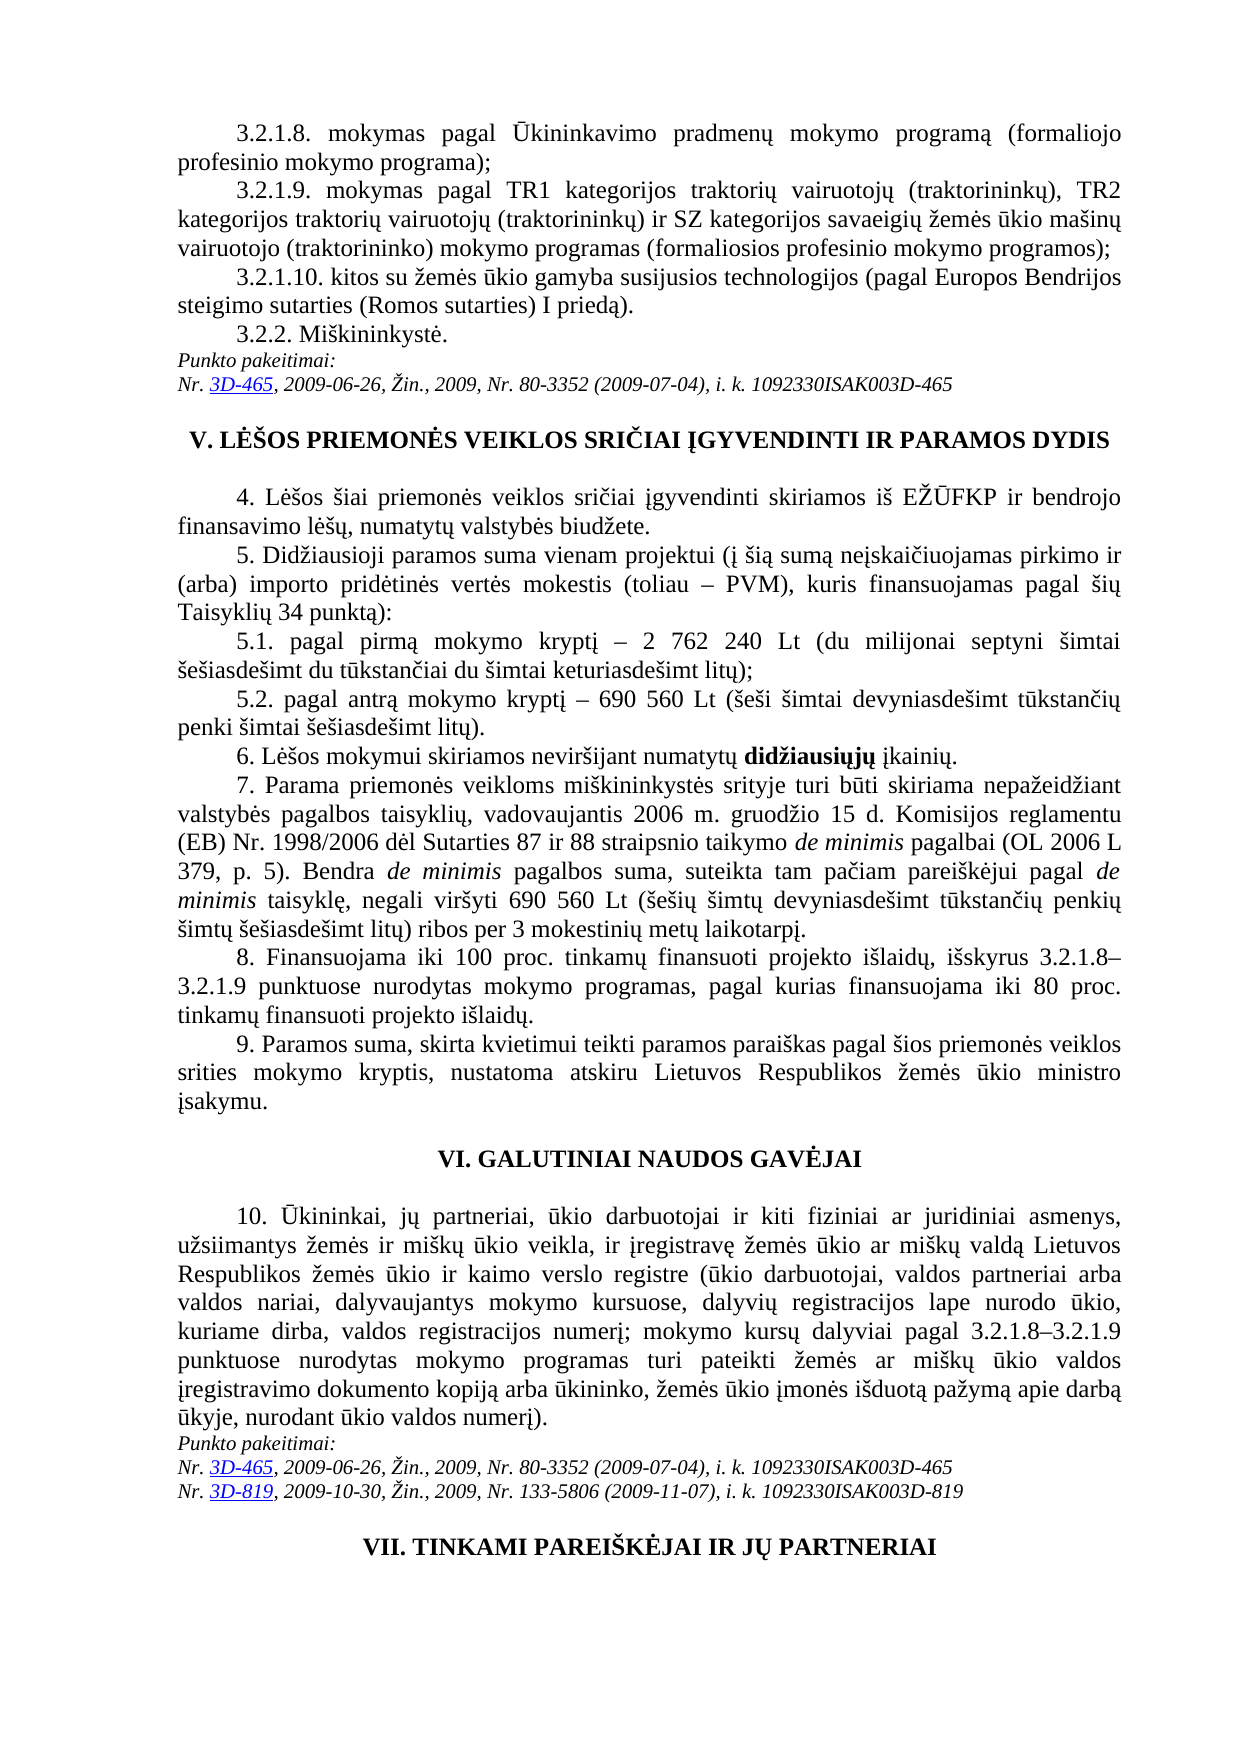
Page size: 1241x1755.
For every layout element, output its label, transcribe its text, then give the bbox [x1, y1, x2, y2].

text Punkto pakeitimai: [177, 348, 1122, 372]
text 3.2.1.10. kitos su žemės ūkio gamyba susijusios technologijos (pagal Europos Bendrijos steigimo sutarties (Romos sutarties) I priedą). [177, 262, 1122, 319]
text Nr. 3D-819, 2009-10-30, Žin., 2009, Nr. 133-5806 (2009-11-07), i. k. 1092330ISAK003D-819 [177, 1479, 1122, 1503]
text 3.2.1.8. mokymas pagal Ūkininkavimo pradmenų mokymo programą (formaliojo profesinio mokymo programa); [177, 118, 1122, 176]
text VII. TINKAMI PAREIŠKĖJAI IR JŲ PARTNERIAI [177, 1532, 1122, 1561]
text 3.2.2. Miškininkystė. [177, 319, 1122, 348]
text V. LĖŠOS PRIEMONĖS VEIKLOS SRIČIAI ĮGYVENDINTI IR PARAMOS DYDIS [177, 425, 1122, 454]
text Punkto pakeitimai: [177, 1431, 1122, 1455]
text 5.2. pagal antrą mokymo kryptį – 690 560 Lt (šeši šimtai devyniasdešimt tūkstančių penki šimtai šešiasdešimt litų). [177, 684, 1122, 741]
text 10. Ūkininkai, jų partneriai, ūkio darbuotojai ir kiti fiziniai ar juridiniai asmenys, užsiimantys žemės ir miškų ūkio veikla, ir įregistravę žemės ūkio ar miškų valdą Lietuvos Respublikos žemės ūkio ir kaimo verslo registre (ūkio darbuotojai, valdos partneriai arba valdos nariai, dalyvaujantys mokymo kursuose, dalyvių registracijos lape nurodo ūkio, kuriame dirba, valdos registracijos numerį; mokymo kursų dalyviai pagal 3.2.1.8–3.2.1.9 punktuose nurodytas mokymo programas turi pateikti žemės ar miškų ūkio valdos įregistravimo dokumento kopiją arba ūkininko, žemės ūkio įmonės išduotą pažymą apie darbą ūkyje, nurodant ūkio valdos numerį). [177, 1201, 1122, 1431]
text VI. GALUTINIAI NAUDOS GAVĖJAI [177, 1144, 1122, 1172]
text Nr. 3D-465, 2009-06-26, Žin., 2009, Nr. 80-3352 (2009-07-04), i. k. 1092330ISAK003D-465 [177, 1455, 1122, 1479]
text 6. Lėšos mokymui skiriamos neviršijant numatytų didžiausiųjų įkainių. [177, 741, 1122, 770]
text 7. Parama priemonės veikloms miškininkystės srityje turi būti skiriama nepažeidžiant valstybės pagalbos taisyklių, vadovaujantis 2006 m. gruodžio 15 d. Komisijos reglamentu (EB) Nr. 1998/2006 dėl Sutarties 87 ir 88 straipsnio taikymo de minimis pagalbai (OL 2006 L 379, p. 5). Bendra de minimis pagalbos suma, suteikta tam pačiam pareiškėjui pagal de minimis taisyklę, negali viršyti 690 560 Lt (šešių šimtų devyniasdešimt tūkstančių penkių šimtų šešiasdešimt litų) ribos per 3 mokestinių metų laikotarpį. [177, 770, 1122, 942]
text 8. Finansuojama iki 100 proc. tinkamų finansuoti projekto išlaidų, išskyrus 3.2.1.8–3.2.1.9 punktuose nurodytas mokymo programas, pagal kurias finansuojama iki 80 proc. tinkamų finansuoti projekto išlaidų. [177, 942, 1122, 1029]
text 3.2.1.9. mokymas pagal TR1 kategorijos traktorių vairuotojų (traktorininkų), TR2 kategorijos traktorių vairuotojų (traktorininkų) ir SZ kategorijos savaeigių žemės ūkio mašinų vairuotojo (traktorininko) mokymo programas (formaliosios profesinio mokymo programos); [177, 176, 1122, 262]
text Nr. 3D-465, 2009-06-26, Žin., 2009, Nr. 80-3352 (2009-07-04), i. k. 1092330ISAK003D-465 [177, 372, 1122, 396]
text 5.1. pagal pirmą mokymo kryptį – 2 762 240 Lt (du milijonai septyni šimtai šešiasdešimt du tūkstančiai du šimtai keturiasdešimt litų); [177, 626, 1122, 684]
text 4. Lėšos šiai priemonės veiklos sričiai įgyvendinti skiriamos iš EŽŪFKP ir bendrojo finansavimo lėšų, numatytų valstybės biudžete. [177, 482, 1122, 540]
text 9. Paramos suma, skirta kvietimui teikti paramos paraiškas pagal šios priemonės veiklos srities mokymo kryptis, nustatoma atskiru Lietuvos Respublikos žemės ūkio ministro įsakymu. [177, 1029, 1122, 1115]
text 5. Didžiausioji paramos suma vienam projektui (į šią sumą neįskaičiuojamas pirkimo ir (arba) importo pridėtinės vertės mokestis (toliau – PVM), kuris finansuojamas pagal šių Taisyklių 34 punktą): [177, 540, 1122, 626]
